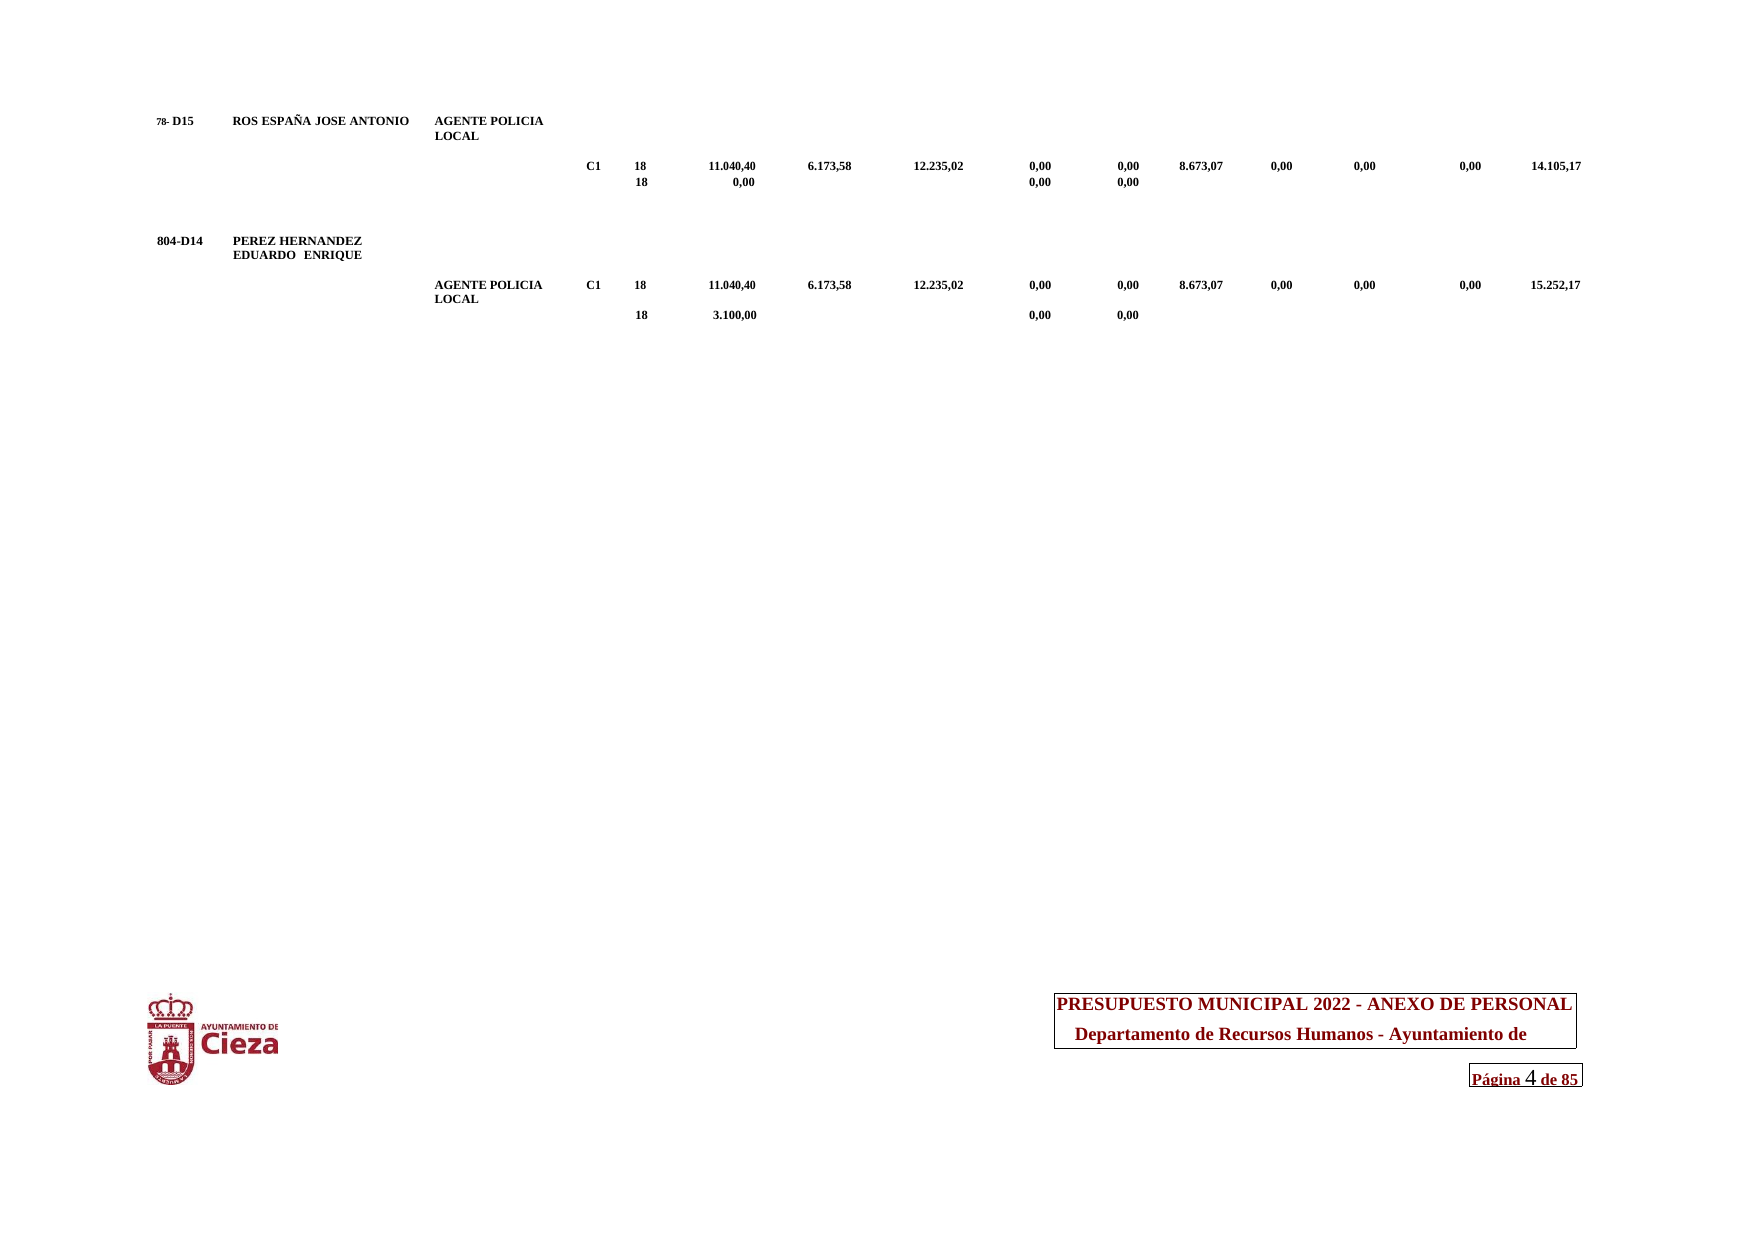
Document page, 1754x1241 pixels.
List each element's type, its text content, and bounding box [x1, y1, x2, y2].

list D15 ROS ESPAÑA JOSE ANTONIO AGENTE POLICIA [156, 114, 548, 129]
text 6.173,58 12.235,02 0,00 0,00 8.673,07 0,00 0,00 0,00 14.105,17 [808, 159, 1614, 173]
text 11.040,40 [708, 278, 758, 292]
text LOCAL [434, 129, 548, 143]
text 18 3.100,00 0,00 0,00 [159, 307, 1614, 322]
picture [147, 992, 279, 1085]
text C1 18 [586, 278, 650, 292]
text EDUARDO ENRIQUE [135, 248, 362, 262]
text C1 18 [586, 159, 650, 173]
text 804-D14 PEREZ HERNANDEZ [135, 234, 362, 248]
text 6.173,58 12.235,02 0,00 0,00 8.673,07 0,00 0,00 0,00 15.252,17 [808, 278, 1614, 292]
text AGENTE POLICIA LOCAL [434, 278, 544, 306]
text 11.040,40 [708, 159, 758, 173]
text 18 0,00 0,00 0,00 [159, 175, 1614, 189]
